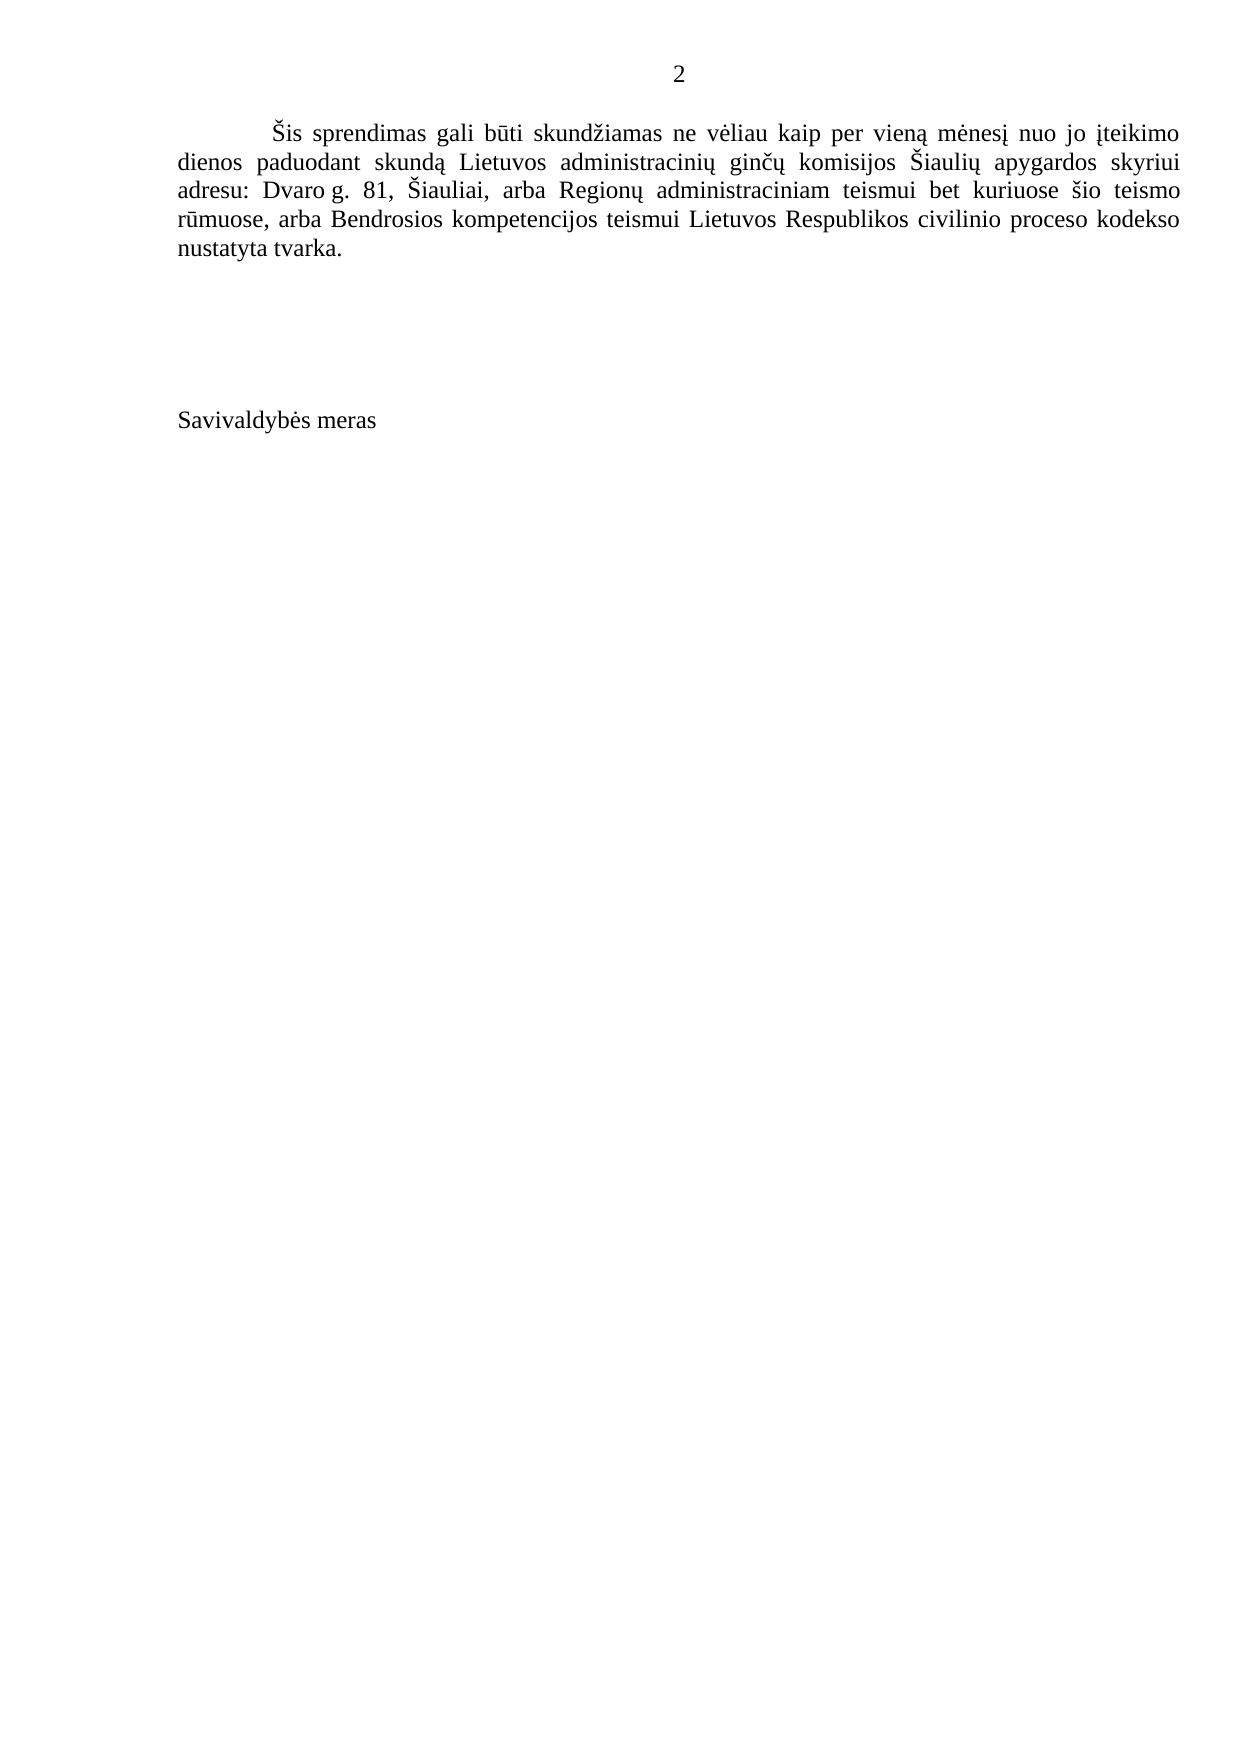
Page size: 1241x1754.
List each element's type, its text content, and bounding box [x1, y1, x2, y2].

text Savivaldybės meras [177, 406, 1181, 434]
text Šis sprendimas gali būti skundžiamas ne vėliau kaip per vieną mėnesį nuo jo įteikimo dienos paduodant skundą Lietuvos administracinių ginčų komisijos Šiaulių apygardos skyriui adresu: Dvaro g. 81, Šiauliai, arba Regionų administraciniam teismui bet kuriuose šio teismo rūmuose, arba Bendrosios kompetencijos teismui Lietuvos Respublikos civilinio proceso kodekso nustatyta tvarka. [177, 118, 1181, 262]
